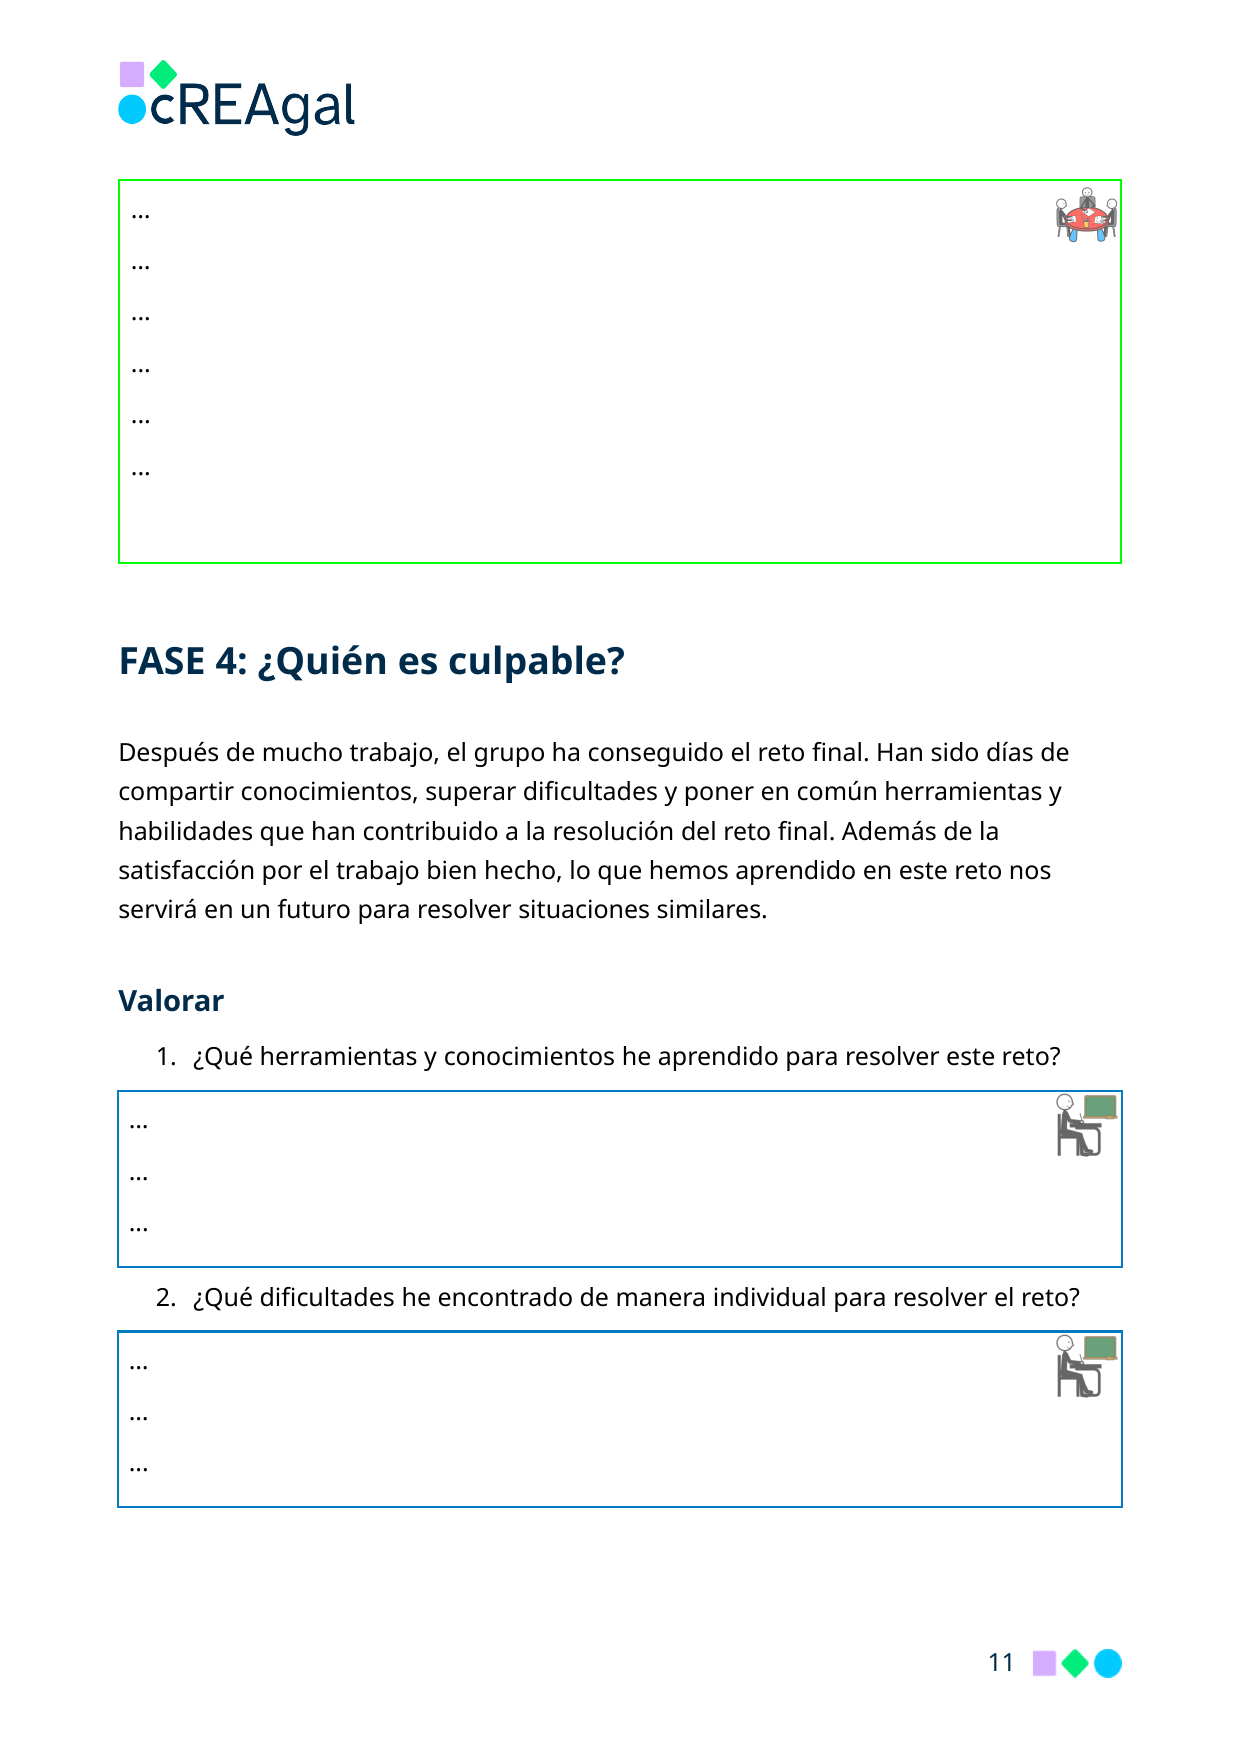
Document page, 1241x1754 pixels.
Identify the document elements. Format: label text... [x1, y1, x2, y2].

subtitle Valorar [118, 981, 1122, 1020]
table_header … … ... [119, 1092, 1121, 1266]
picture [1032, 1649, 1105, 1678]
list ¿Qué dificultades he encontrado de manera individual para resolver el reto? [156, 1279, 1122, 1313]
picture [1111, 1666, 1122, 1678]
subtitle FASE 4: ¿Quién es culpable? [118, 634, 1122, 686]
picture [1112, 1649, 1122, 1660]
table_header … … ... ... ... ... [120, 181, 1120, 562]
list ¿Qué herramientas y conocimientos he aprendido para resolver este reto? [156, 1039, 1122, 1073]
text Después de mucho trabajo, el grupo ha conseguido el reto final. Han sido días de compartir conocimientos, superar dificultades y poner en común herramientas y habilidades que han contribuido a la resolución del reto final. Además de la satisfacción por el trabajo bien hecho, lo que hemos aprendido en este reto nos servirá en un futuro para resolver situaciones similares. [118, 735, 1122, 926]
picture [118, 60, 355, 136]
table_header … … ... [119, 1333, 1121, 1506]
